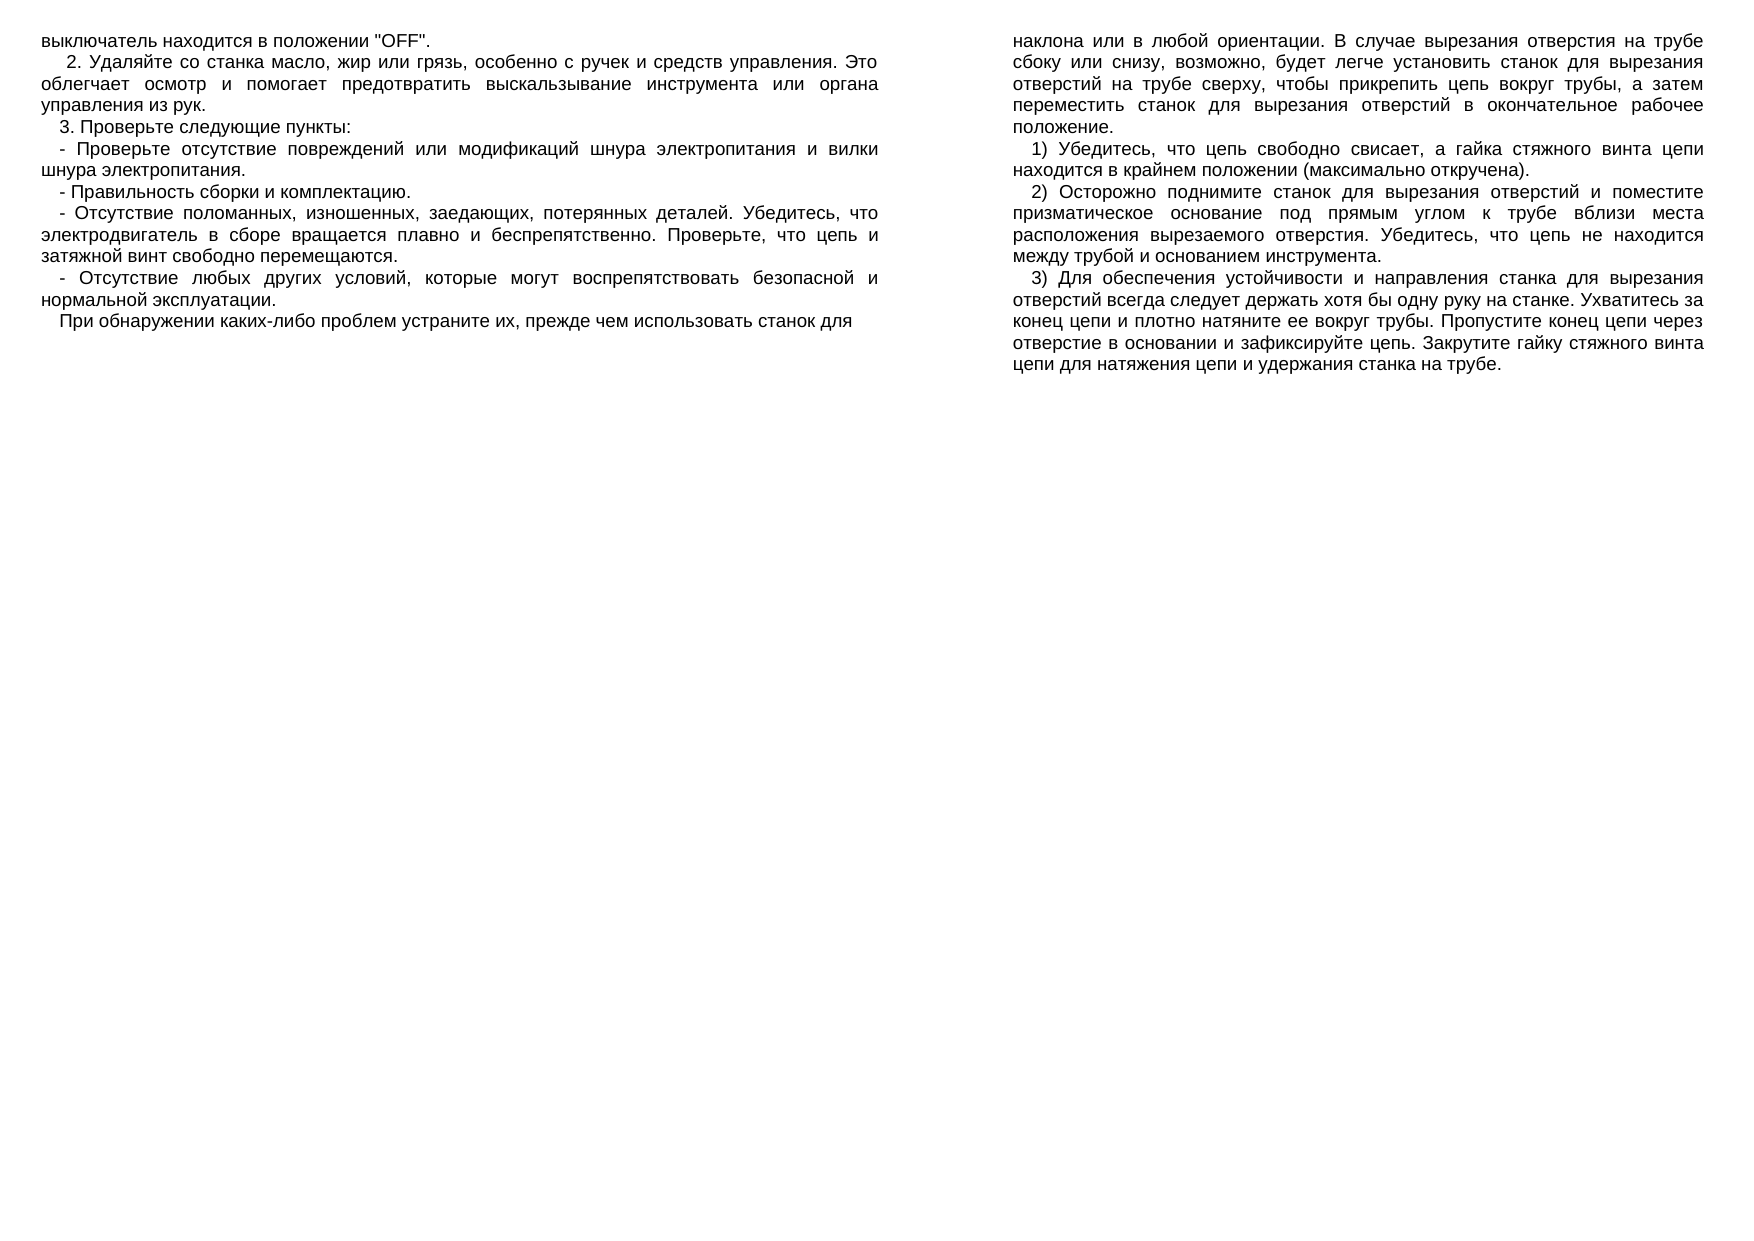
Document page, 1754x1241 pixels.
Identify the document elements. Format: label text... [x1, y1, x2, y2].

table_cell выключатель находится в положении "OFF". 2. Удаляйте со станка масло, жир или грязь, особенно с ручек и средств управления. Это облегчает осмотр и помогает предотвратить выскальзывание инструмента или органа управления из рук. 3. Проверьте следующие пункты: - Проверьте отсутствие повреждений или модификаций шнура электропитания и вилки шнура электропитания. - Правильность сборки и комплектацию. - Отсутствие поломанных, изношенных, заедающих, потерянных деталей. Убедитесь, что электродвигатель в сборе вращается плавно и беспрепятственно. Проверьте, что цепь и затяжной винт свободно перемещаются. - Отсутствие любых других условий, которые могут воспрепятствовать безопасной и нормальной эксплуатации. При обнаружении каких-либо проблем устраните их, прежде чем использовать станок для [30, 30, 890, 374]
table_cell наклона или в любой ориентации. В случае вырезания отверстия на трубе сбоку или снизу, возможно, будет легче установить станок для вырезания отверстий на трубе сверху, чтобы прикрепить цепь вокруг трубы, а затем переместить станок для вырезания отверстий в окончательное рабочее положение. 1) Убедитесь, что цепь свободно свисает, а гайка стяжного винта цепи находится в крайнем положении (максимально откручена). 2) Осторожно поднимите станок для вырезания отверстий и поместите призматическое основание под прямым углом к трубе вблизи места расположения вырезаемого отверстия. Убедитесь, что цепь не находится между трубой и основанием инструмента. 3) Для обеспечения устойчивости и направления станка для вырезания отверстий всегда следует держать хотя бы одну руку на станке. Ухватитесь за конец цепи и плотно натяните ее вокруг трубы. Пропустите конец цепи через отверстие в основании и зафиксируйте цепь. Закрутите гайку стяжного винта цепи для натяжения цепи и удержания станка на трубе. [1001, 30, 1716, 374]
table_cell [890, 30, 1001, 374]
